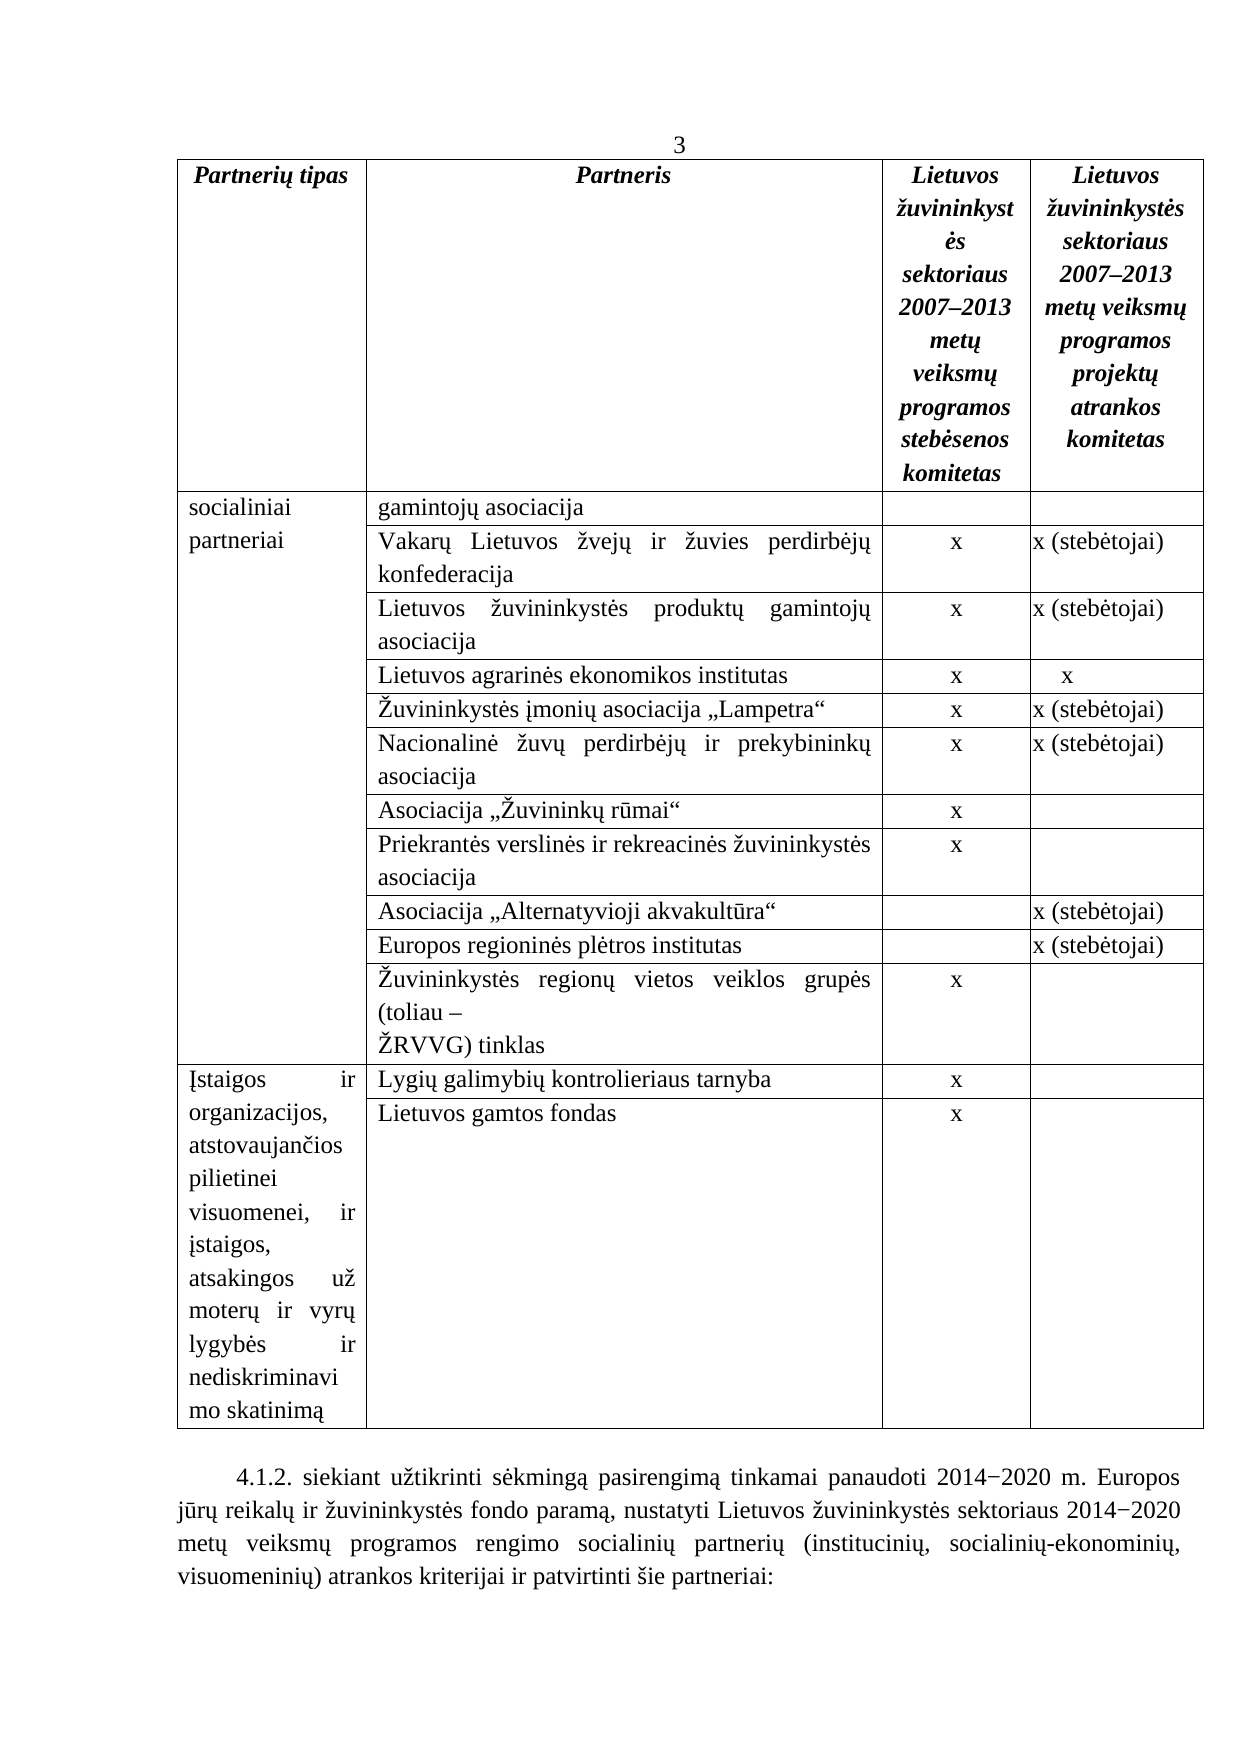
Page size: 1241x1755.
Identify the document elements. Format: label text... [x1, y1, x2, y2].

table_cell [883, 492, 1030, 525]
table_cell [883, 930, 1030, 963]
text 4.1.2. siekiant užtikrinti sėkmingą pasirengimą tinkamai panaudoti 2014−2020 m. Europos jūrų reikalų ir žuvininkystės fondo paramą, nustatyti Lietuvos žuvininkystės sektoriaus 2014−2020 metų veiksmų programos rengimo socialinių partnerių (institucinių, socialinių-ekonominių, visuomeninių) atrankos kriterijai ir patvirtinti šie partneriai: [177, 1462, 1181, 1589]
table_cell x (stebėtojai) [1031, 526, 1203, 592]
table_cell x (stebėtojai) [1031, 896, 1203, 929]
table_cell x [883, 829, 1030, 895]
table_cell [883, 896, 1030, 929]
table_cell x [883, 526, 1030, 592]
table_cell [1031, 1065, 1203, 1097]
table_header Lietuvos žuvininkystės sektoriaus 2007–2013 metų veiksmų programos stebėsenos komitetas [883, 160, 1030, 491]
table_cell Lygių galimybių kontrolieriaus tarnyba [367, 1065, 882, 1097]
table_cell x [1031, 660, 1203, 693]
table_cell [1031, 829, 1203, 895]
table_cell [1031, 492, 1203, 525]
table_cell Įstaigos ir organizacijos, atstovaujančios pilietinei visuomenei, ir įstaigos, atsakingos už moterų ir vyrų lygybės ir nediskriminavimo skatinimą [178, 1065, 366, 1428]
table_cell Europos regioninės plėtros institutas [367, 930, 882, 963]
table_cell socialiniai partneriai [178, 492, 366, 1063]
table_cell [1031, 964, 1203, 1063]
table_cell Vakarų Lietuvos žvejų ir žuvies perdirbėjų konfederacija [367, 526, 882, 592]
table_header Lietuvos žuvininkystės sektoriaus 2007–2013 metų veiksmų programos projektų atrankos komitetas [1031, 160, 1203, 491]
table_cell x (stebėtojai) [1031, 593, 1203, 659]
table_cell [1031, 795, 1203, 828]
table_cell Asociacija „Alternatyvioji akvakultūra“ [367, 896, 882, 929]
table_cell Žuvininkystės regionų vietos veiklos grupės (toliau – ŽRVVG) tinklas [367, 964, 882, 1063]
table_cell Nacionalinė žuvų perdirbėjų ir prekybininkų asociacija [367, 728, 882, 794]
table_cell Lietuvos gamtos fondas [367, 1099, 882, 1428]
table_cell x (stebėtojai) [1031, 728, 1203, 794]
table_header Partnerių tipas [178, 160, 366, 491]
table_cell x [883, 1099, 1030, 1428]
table_cell x [883, 728, 1030, 794]
table_cell Asociacija „Žuvininkų rūmai“ [367, 795, 882, 828]
table_cell x (stebėtojai) [1031, 694, 1203, 727]
table_cell [1031, 1099, 1203, 1428]
table_cell x [883, 694, 1030, 727]
table_cell gamintojų asociacija [367, 492, 882, 525]
table_header Partneris [367, 160, 882, 491]
table_cell x [883, 795, 1030, 828]
table_cell x (stebėtojai) [1031, 930, 1203, 963]
table_cell x [883, 593, 1030, 659]
table_cell Priekrantės verslinės ir rekreacinės žuvininkystės asociacija [367, 829, 882, 895]
table_cell Lietuvos žuvininkystės produktų gamintojų asociacija [367, 593, 882, 659]
table_cell x [883, 660, 1030, 693]
table_cell Žuvininkystės įmonių asociacija „Lampetra“ [367, 694, 882, 727]
table_cell Lietuvos agrarinės ekonomikos institutas [367, 660, 882, 693]
table_cell x [883, 1065, 1030, 1097]
table_cell x [883, 964, 1030, 1063]
